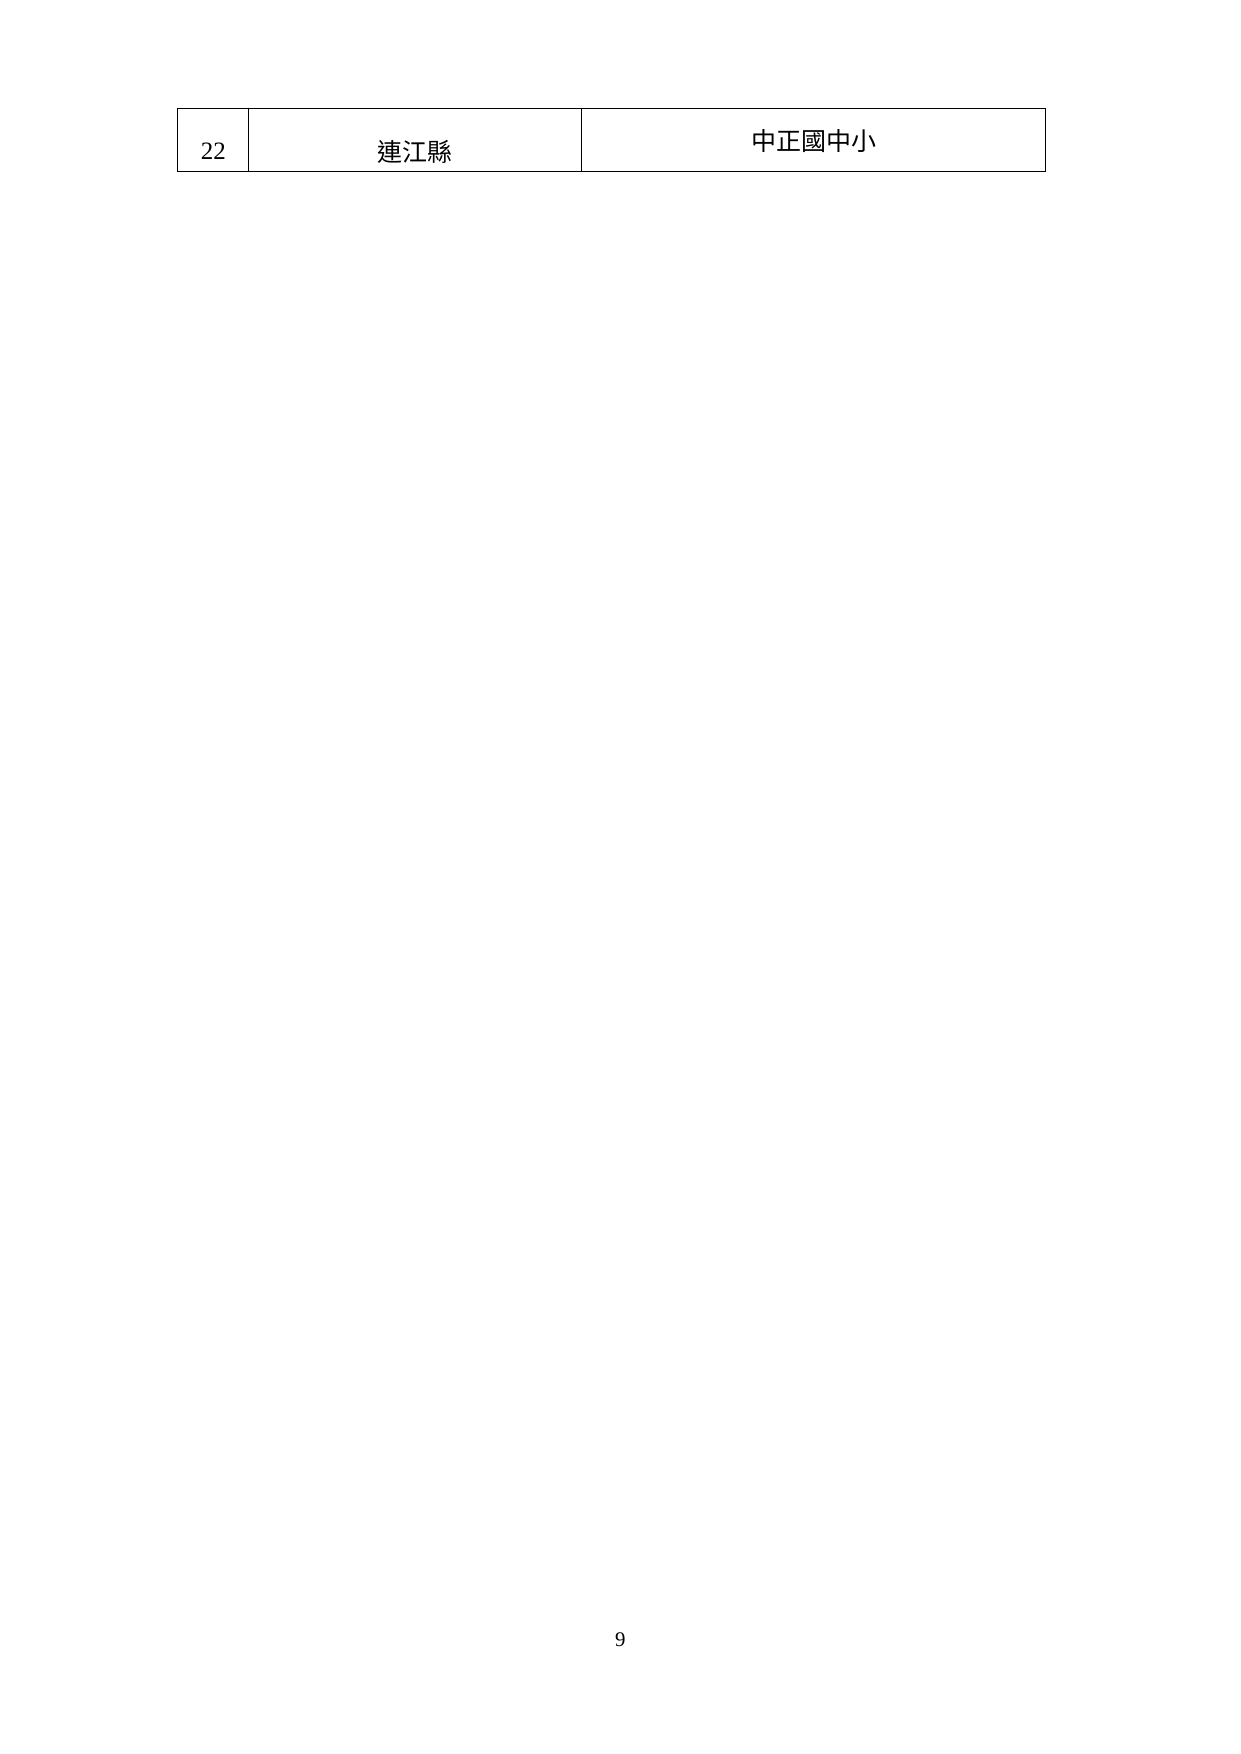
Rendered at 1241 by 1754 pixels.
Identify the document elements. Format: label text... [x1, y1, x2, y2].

table_cell 中正國中小 [582, 109, 1045, 171]
table_cell 連江縣 [249, 109, 581, 171]
table_cell 22 [178, 109, 248, 171]
